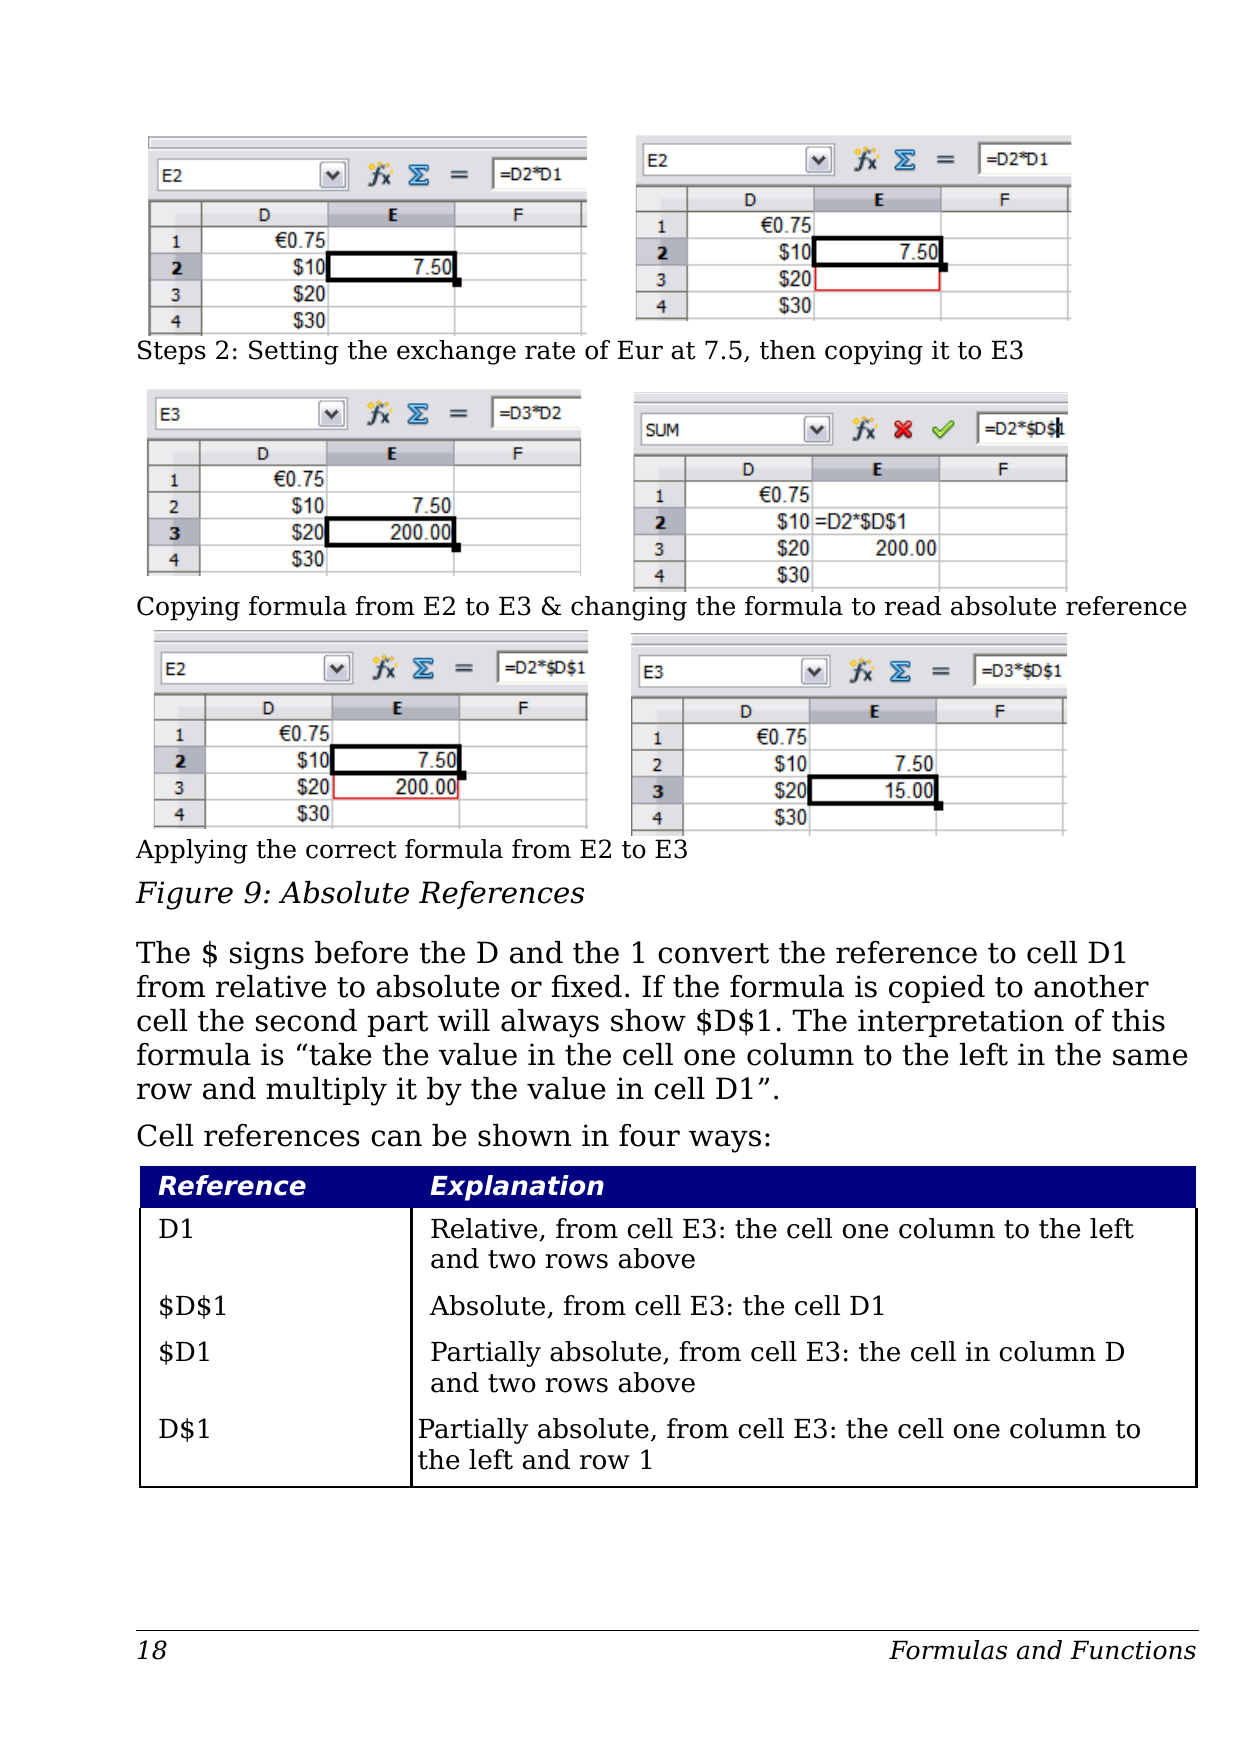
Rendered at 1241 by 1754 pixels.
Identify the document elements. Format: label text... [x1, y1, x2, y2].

text Steps 2: Setting the exchange rate of Eur at 7.5, then copying it to E3 [136, 118, 1188, 365]
picture [635, 134, 1072, 321]
picture [148, 136, 587, 336]
table_cell Absolute, from cell E3: the cell D1 [413, 1285, 1195, 1332]
table_header Reference [140, 1166, 411, 1208]
picture [631, 633, 1067, 836]
table_cell Partially absolute, from cell E3: the cell one column to the left and row 1 [413, 1409, 1195, 1486]
table_header Explanation [411, 1166, 1196, 1208]
text The $ signs before the D and the 1 convert the reference to cell D1 from relative to absolute or fixed. If the formula is copied to another cell the second part will always show $D$1. The interpretation of this formula is “take the value in the cell one column to the left in the same row and multiply it by the value in cell D1”. [136, 937, 1199, 1107]
picture [146, 388, 582, 576]
table_cell Partially absolute, from cell E3: the cell in column D and two rows above [413, 1332, 1195, 1409]
table_cell $D$1 [141, 1285, 410, 1332]
picture [633, 392, 1068, 592]
table_cell D$1 [141, 1409, 410, 1486]
text Figure 9: Absolute References [136, 877, 1188, 911]
table_cell $D1 [141, 1332, 410, 1409]
text Applying the correct formula from E2 to E3 [136, 634, 1188, 864]
text Cell references can be shown in four ways: [136, 1119, 1199, 1153]
table_cell Relative, from cell E3: the cell one column to the left and two rows above [413, 1208, 1195, 1285]
table_cell D1 [141, 1208, 410, 1285]
picture [153, 630, 589, 829]
text Copying formula from E2 to E3 & changing the formula to read absolute reference [136, 378, 1188, 621]
